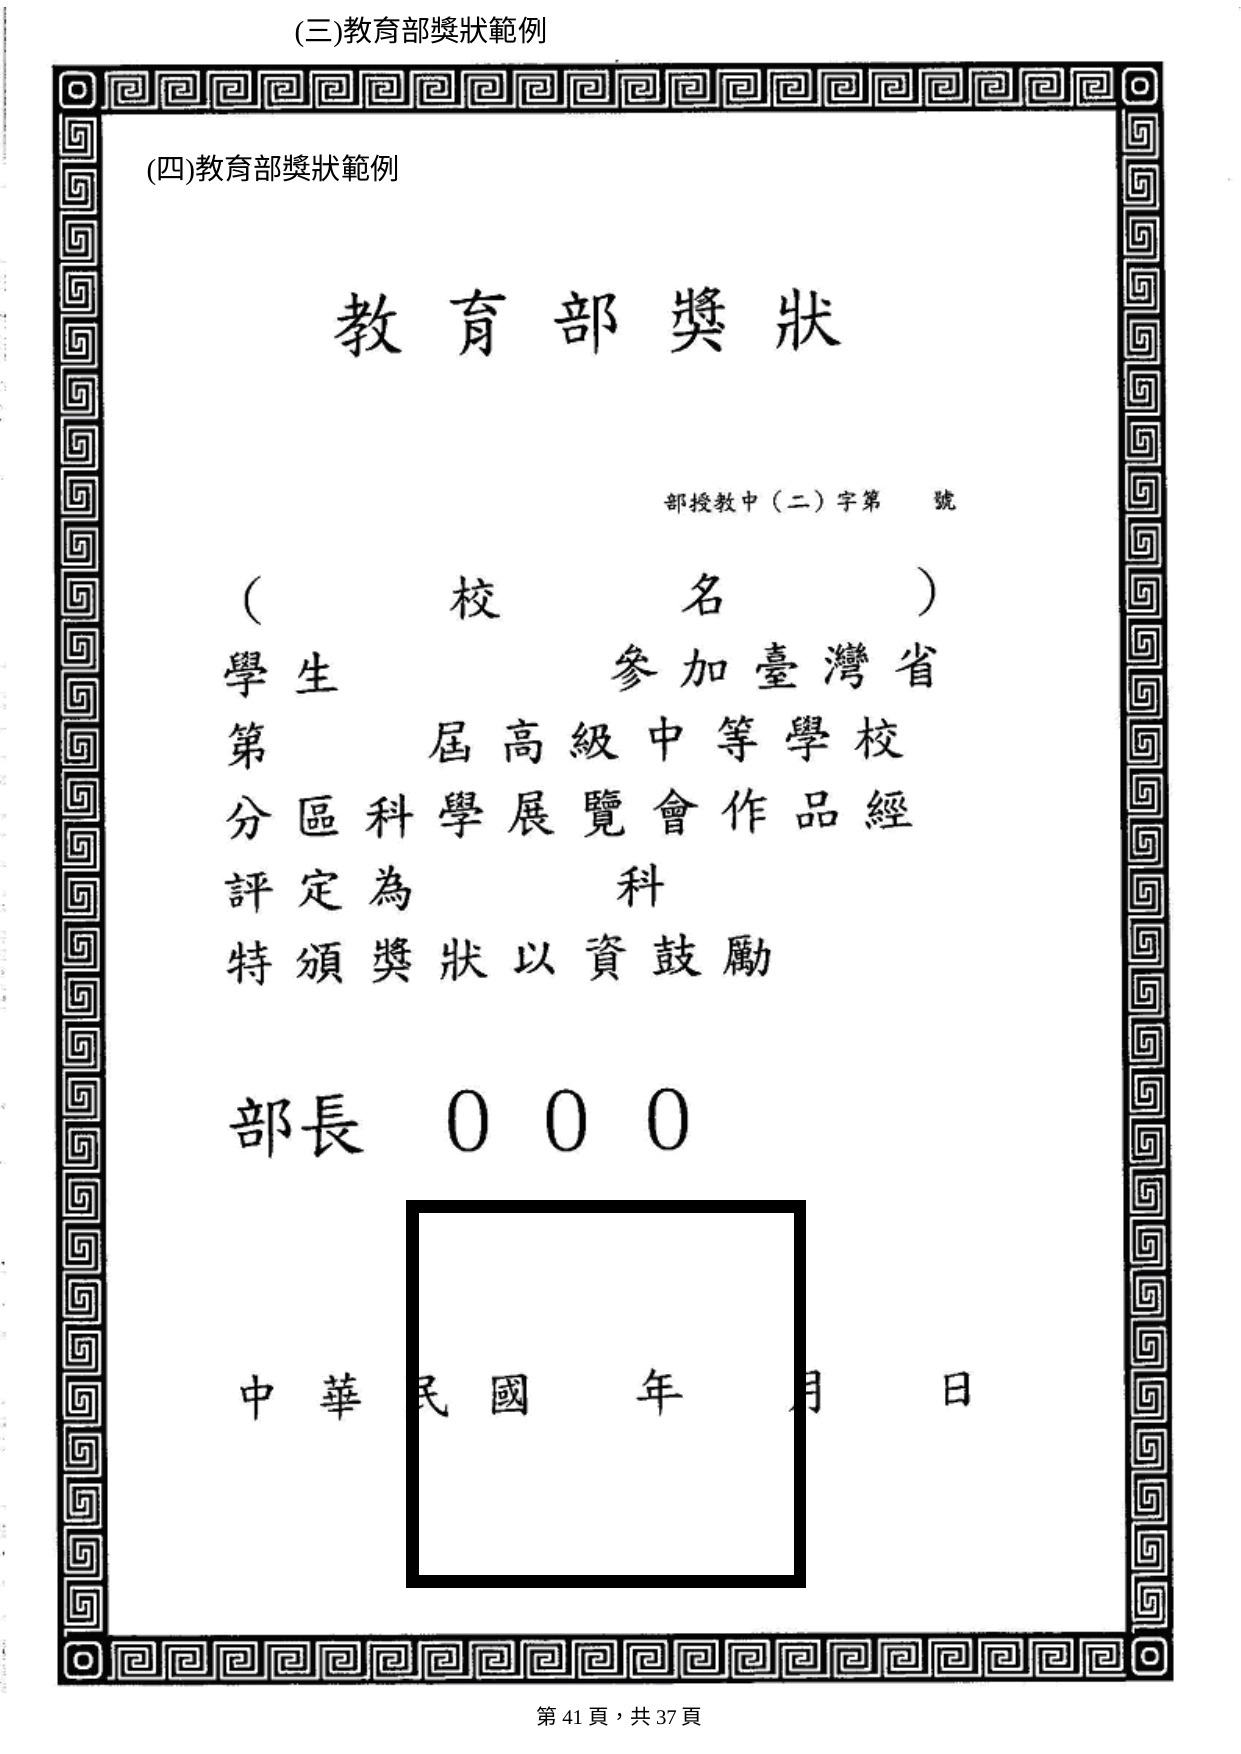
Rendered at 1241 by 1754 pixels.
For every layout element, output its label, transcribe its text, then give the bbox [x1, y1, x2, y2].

picture [0, 7, 1241, 1693]
text (四)教育部獎狀範例 [146, 145, 593, 188]
text (三)教育部獎狀範例 [294, 8, 741, 50]
